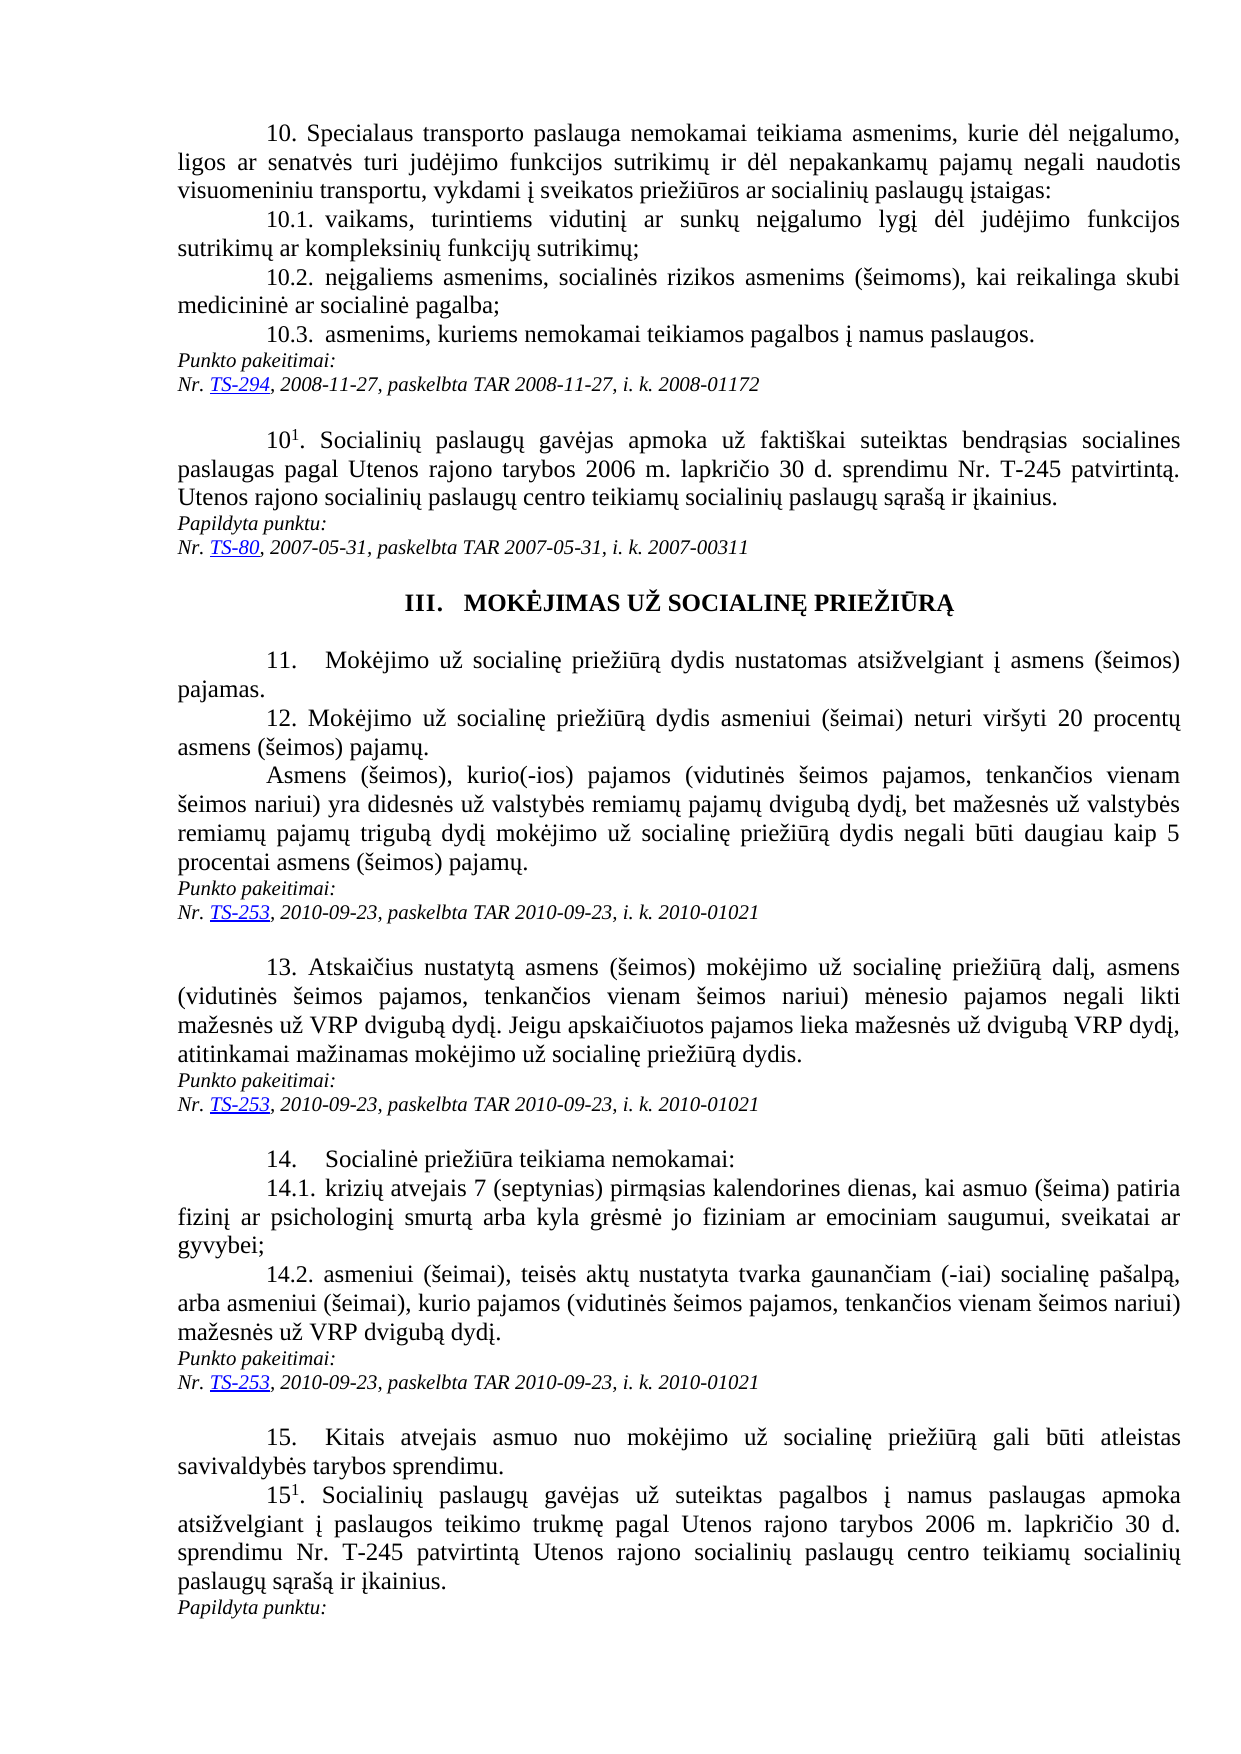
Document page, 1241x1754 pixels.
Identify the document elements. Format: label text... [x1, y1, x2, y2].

text 10. Specialaus transporto paslauga nemokamai teikiama asmenims, kurie dėl neįgalumo, ligos ar senatvės turi judėjimo funkcijos sutrikimų ir dėl nepakankamų pajamų negali naudotis visuomeniniu transportu, vykdami į sveikatos priežiūros ar socialinių paslaugų įstaigas: [177, 118, 1181, 204]
text Nr. TS-253, 2010-09-23, paskelbta TAR 2010-09-23, i. k. 2010-01021 [177, 900, 1181, 924]
text 151. Socialinių paslaugų gavėjas už suteiktas pagalbos į namus paslaugas apmoka atsižvelgiant į paslaugos teikimo trukmę pagal Utenos rajono tarybos 2006 m. lapkričio 30 d. sprendimu Nr. T-245 patvirtintą Utenos rajono socialinių paslaugų centro teikiamų socialinių paslaugų sąrašą ir įkainius. [177, 1480, 1181, 1595]
text III. MOKĖJIMAS UŽ SOCIALINĘ PRIEŽIŪRĄ [177, 588, 1181, 617]
text 101. Socialinių paslaugų gavėjas apmoka už faktiškai suteiktas bendrąsias socialines paslaugas pagal Utenos rajono tarybos 2006 m. lapkričio 30 d. sprendimu Nr. T-245 patvirtintą. Utenos rajono socialinių paslaugų centro teikiamų socialinių paslaugų sąrašą ir įkainius. [177, 425, 1181, 511]
text 14.2. asmeniui (šeimai), teisės aktų nustatyta tvarka gaunančiam (-iai) socialinę pašalpą, arba asmeniui (šeimai), kurio pajamos (vidutinės šeimos pajamos, tenkančios vienam šeimos nariui) mažesnės už VRP dvigubą dydį. [177, 1259, 1181, 1346]
text Nr. TS-80, 2007-05-31, paskelbta TAR 2007-05-31, i. k. 2007-00311 [177, 535, 1181, 559]
text 14. Socialinė priežiūra teikiama nemokamai: [177, 1144, 1181, 1173]
text Punkto pakeitimai: [177, 1067, 1181, 1092]
text Asmens (šeimos), kurio(-ios) pajamos (vidutinės šeimos pajamos, tenkančios vienam šeimos nariui) yra didesnės už valstybės remiamų pajamų dvigubą dydį, bet mažesnės už valstybės remiamų pajamų trigubą dydį mokėjimo už socialinę priežiūrą dydis negali būti daugiau kaip 5 procentai asmens (šeimos) pajamų. [177, 761, 1181, 876]
text Punkto pakeitimai: [177, 1346, 1181, 1370]
text Papildyta punktu: [177, 511, 1181, 535]
text 14.1. krizių atvejais 7 (septynias) pirmąsias kalendorines dienas, kai asmuo (šeima) patiria fizinį ar psichologinį smurtą arba kyla grėsmė jo fiziniam ar emociniam saugumui, sveikatai ar gyvybei; [177, 1173, 1181, 1259]
text Nr. TS-294, 2008-11-27, paskelbta TAR 2008-11-27, i. k. 2008-01172 [177, 372, 1181, 396]
text Nr. TS-253, 2010-09-23, paskelbta TAR 2010-09-23, i. k. 2010-01021 [177, 1370, 1181, 1394]
text Nr. TS-253, 2010-09-23, paskelbta TAR 2010-09-23, i. k. 2010-01021 [177, 1092, 1181, 1116]
text Papildyta punktu: [177, 1595, 1181, 1619]
text 13. Atskaičius nustatytą asmens (šeimos) mokėjimo už socialinę priežiūrą dalį, asmens (vidutinės šeimos pajamos, tenkančios vienam šeimos nariui) mėnesio pajamos negali likti mažesnės už VRP dvigubą dydį. Jeigu apskaičiuotos pajamos lieka mažesnės už dvigubą VRP dydį, atitinkamai mažinamas mokėjimo už socialinę priežiūrą dydis. [177, 952, 1181, 1067]
text 11. Mokėjimo už socialinę priežiūrą dydis nustatomas atsižvelgiant į asmens (šeimos) pajamas. [177, 646, 1181, 703]
text 10.3. asmenims, kuriems nemokamai teikiamos pagalbos į namus paslaugos. [177, 319, 1181, 348]
text Punkto pakeitimai: [177, 876, 1181, 900]
text 10.2. neįgaliems asmenims, socialinės rizikos asmenims (šeimoms), kai reikalinga skubi medicininė ar socialinė pagalba; [177, 262, 1181, 319]
text 12. Mokėjimo už socialinę priežiūrą dydis asmeniui (šeimai) neturi viršyti 20 procentų asmens (šeimos) pajamų. [177, 703, 1181, 761]
text 15. Kitais atvejais asmuo nuo mokėjimo už socialinę priežiūrą gali būti atleistas savivaldybės tarybos sprendimu. [177, 1422, 1181, 1480]
text Punkto pakeitimai: [177, 348, 1181, 372]
text 10.1. vaikams, turintiems vidutinį ar sunkų neįgalumo lygį dėl judėjimo funkcijos sutrikimų ar kompleksinių funkcijų sutrikimų; [177, 204, 1181, 262]
